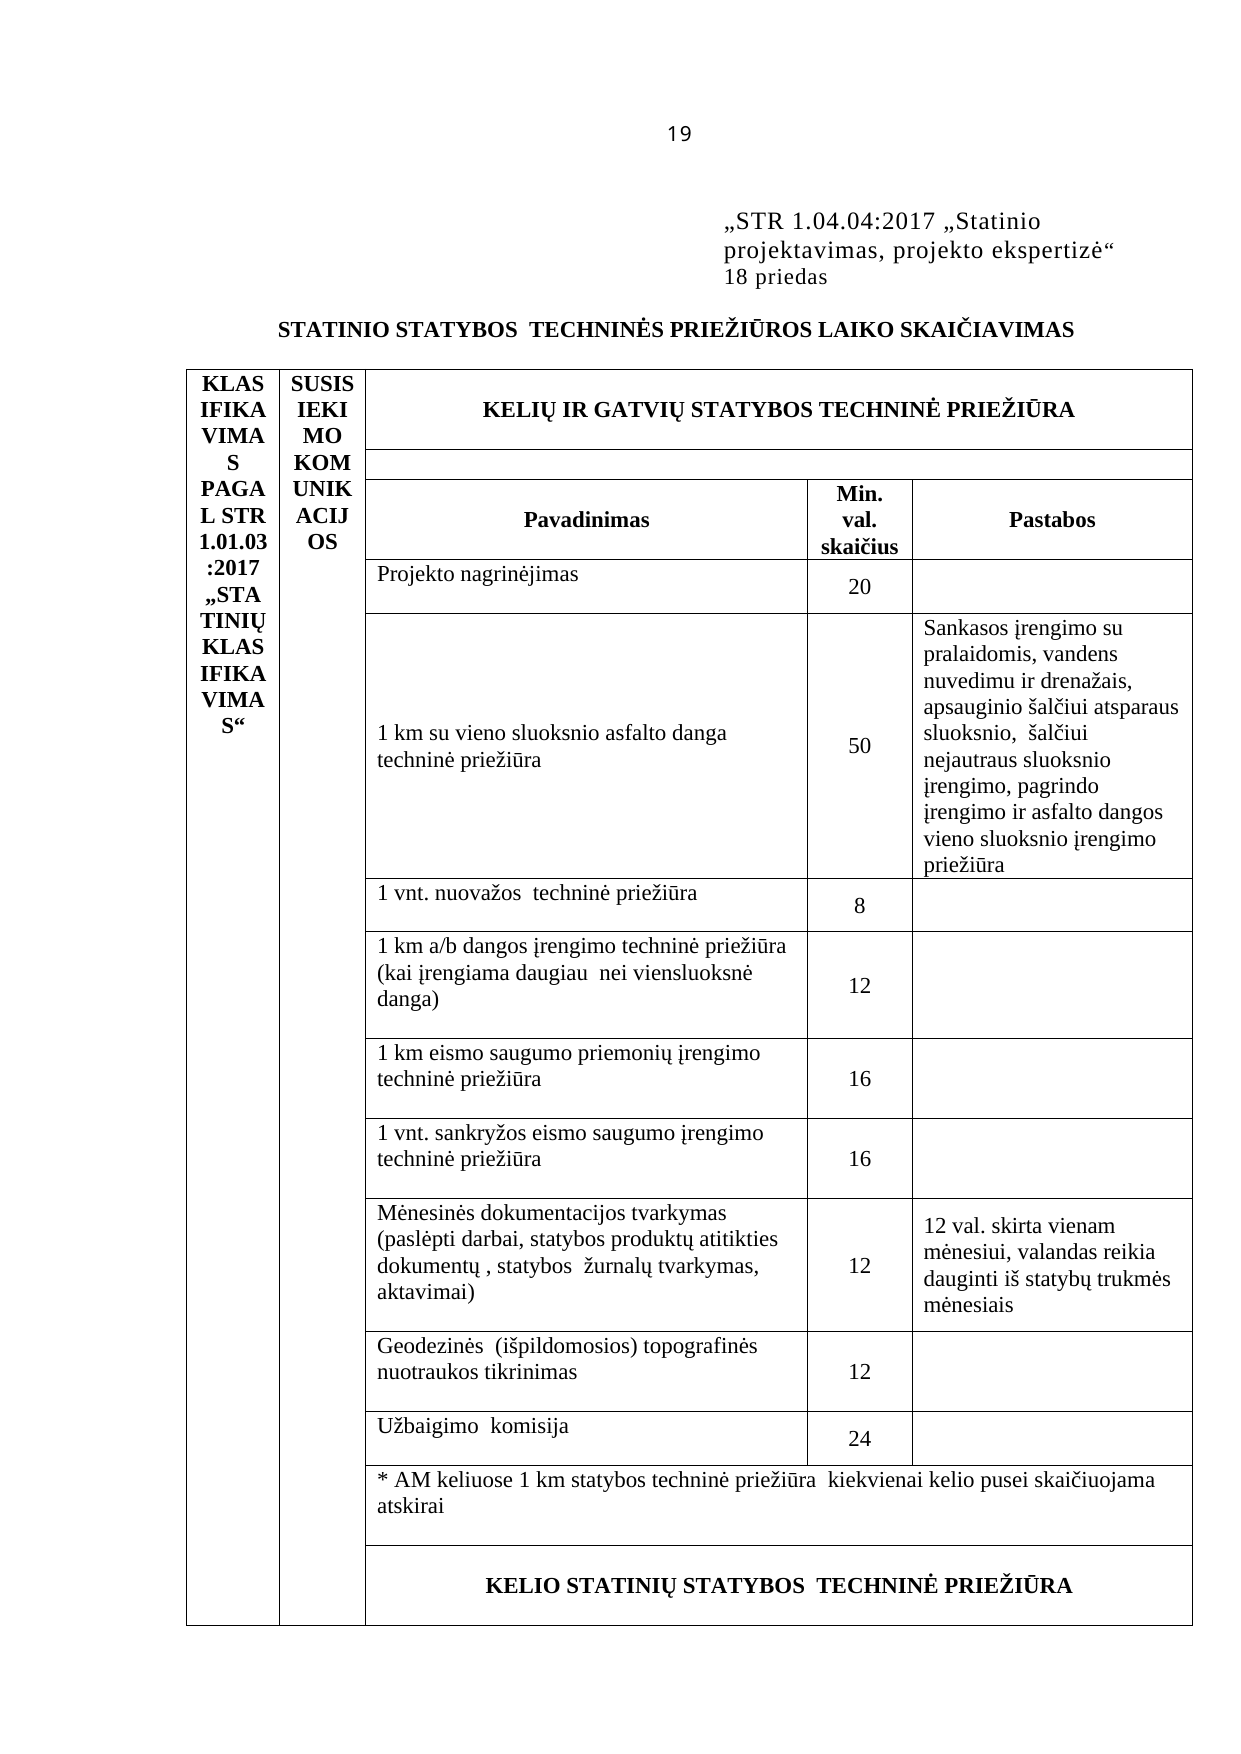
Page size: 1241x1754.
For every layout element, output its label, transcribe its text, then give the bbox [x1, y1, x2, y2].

table_cell 12 val. skirta vienam mėnesiui, valandas reikia dauginti iš statybų trukmės mėnesiais [913, 1199, 1192, 1331]
table_cell [913, 1039, 1192, 1118]
table_cell 1 vnt. sankryžos eismo saugumo įrengimo techninė priežiūra [366, 1119, 807, 1198]
table_cell 50 [808, 614, 912, 877]
table_cell [913, 1119, 1192, 1198]
table_cell 20 [808, 560, 912, 613]
table_cell 1 km a/b dangos įrengimo techninė priežiūra (kai įrengiama daugiau nei viensluoksnė danga) [366, 932, 807, 1038]
text 18 priedas [723, 263, 1181, 290]
table_header SUSISIEKIMO KOMUNIKACIJOS [280, 370, 365, 1625]
table_cell Pavadinimas [366, 480, 807, 559]
table_cell KELIO STATINIŲ STATYBOS TECHNINĖ PRIEŽIŪRA [366, 1546, 1192, 1625]
table_cell [913, 1412, 1192, 1464]
table_cell [366, 450, 1192, 479]
text STATINIO STATYBOS TECHNINĖS PRIEŽIŪROS LAIKO SKAIČIAVIMAS [177, 316, 1181, 342]
table_cell [913, 1332, 1192, 1411]
table_cell [913, 560, 1192, 613]
table_cell [913, 879, 1192, 931]
text „STR 1.04.04:2017 „Statinio projektavimas, projekto ekspertizė“ [723, 206, 1181, 263]
table_cell 16 [808, 1119, 912, 1198]
table_cell Sankasos įrengimo su pralaidomis, vandens nuvedimu ir drenažais, apsauginio šalčiui atsparaus sluoksnio, šalčiui nejautraus sluoksnio įrengimo, pagrindo įrengimo ir asfalto dangos vieno sluoksnio įrengimo priežiūra [913, 614, 1192, 877]
table_cell Min. val. skaičius [808, 480, 912, 559]
table_cell * AM keliuose 1 km statybos techninė priežiūra kiekvienai kelio pusei skaičiuojama atskirai [366, 1466, 1192, 1545]
table_cell 1 vnt. nuovažos techninė priežiūra [366, 879, 807, 931]
table_cell Projekto nagrinėjimas [366, 560, 807, 613]
table_cell Mėnesinės dokumentacijos tvarkymas (paslėpti darbai, statybos produktų atitikties dokumentų , statybos žurnalų tvarkymas, aktavimai) [366, 1199, 807, 1331]
table_cell [913, 932, 1192, 1038]
table_header KELIŲ IR GATVIŲ STATYBOS TECHNINĖ PRIEŽIŪRA [366, 370, 1192, 449]
table_cell Pastabos [913, 480, 1192, 559]
table_cell 16 [808, 1039, 912, 1118]
table_cell 8 [808, 879, 912, 931]
table_cell 12 [808, 932, 912, 1038]
table_cell 1 km eismo saugumo priemonių įrengimo techninė priežiūra [366, 1039, 807, 1118]
table_cell Užbaigimo komisija [366, 1412, 807, 1464]
table_header KLASIFIKAVIMAS PAGAL STR 1.01.03:2017 „STATINIŲ KLASIFIKAVIMAS“ [187, 370, 279, 1625]
table_cell Geodezinės (išpildomosios) topografinės nuotraukos tikrinimas [366, 1332, 807, 1411]
table_cell 1 km su vieno sluoksnio asfalto danga techninė priežiūra [366, 614, 807, 877]
table_cell 12 [808, 1332, 912, 1411]
table_cell 24 [808, 1412, 912, 1464]
table_cell 12 [808, 1199, 912, 1331]
